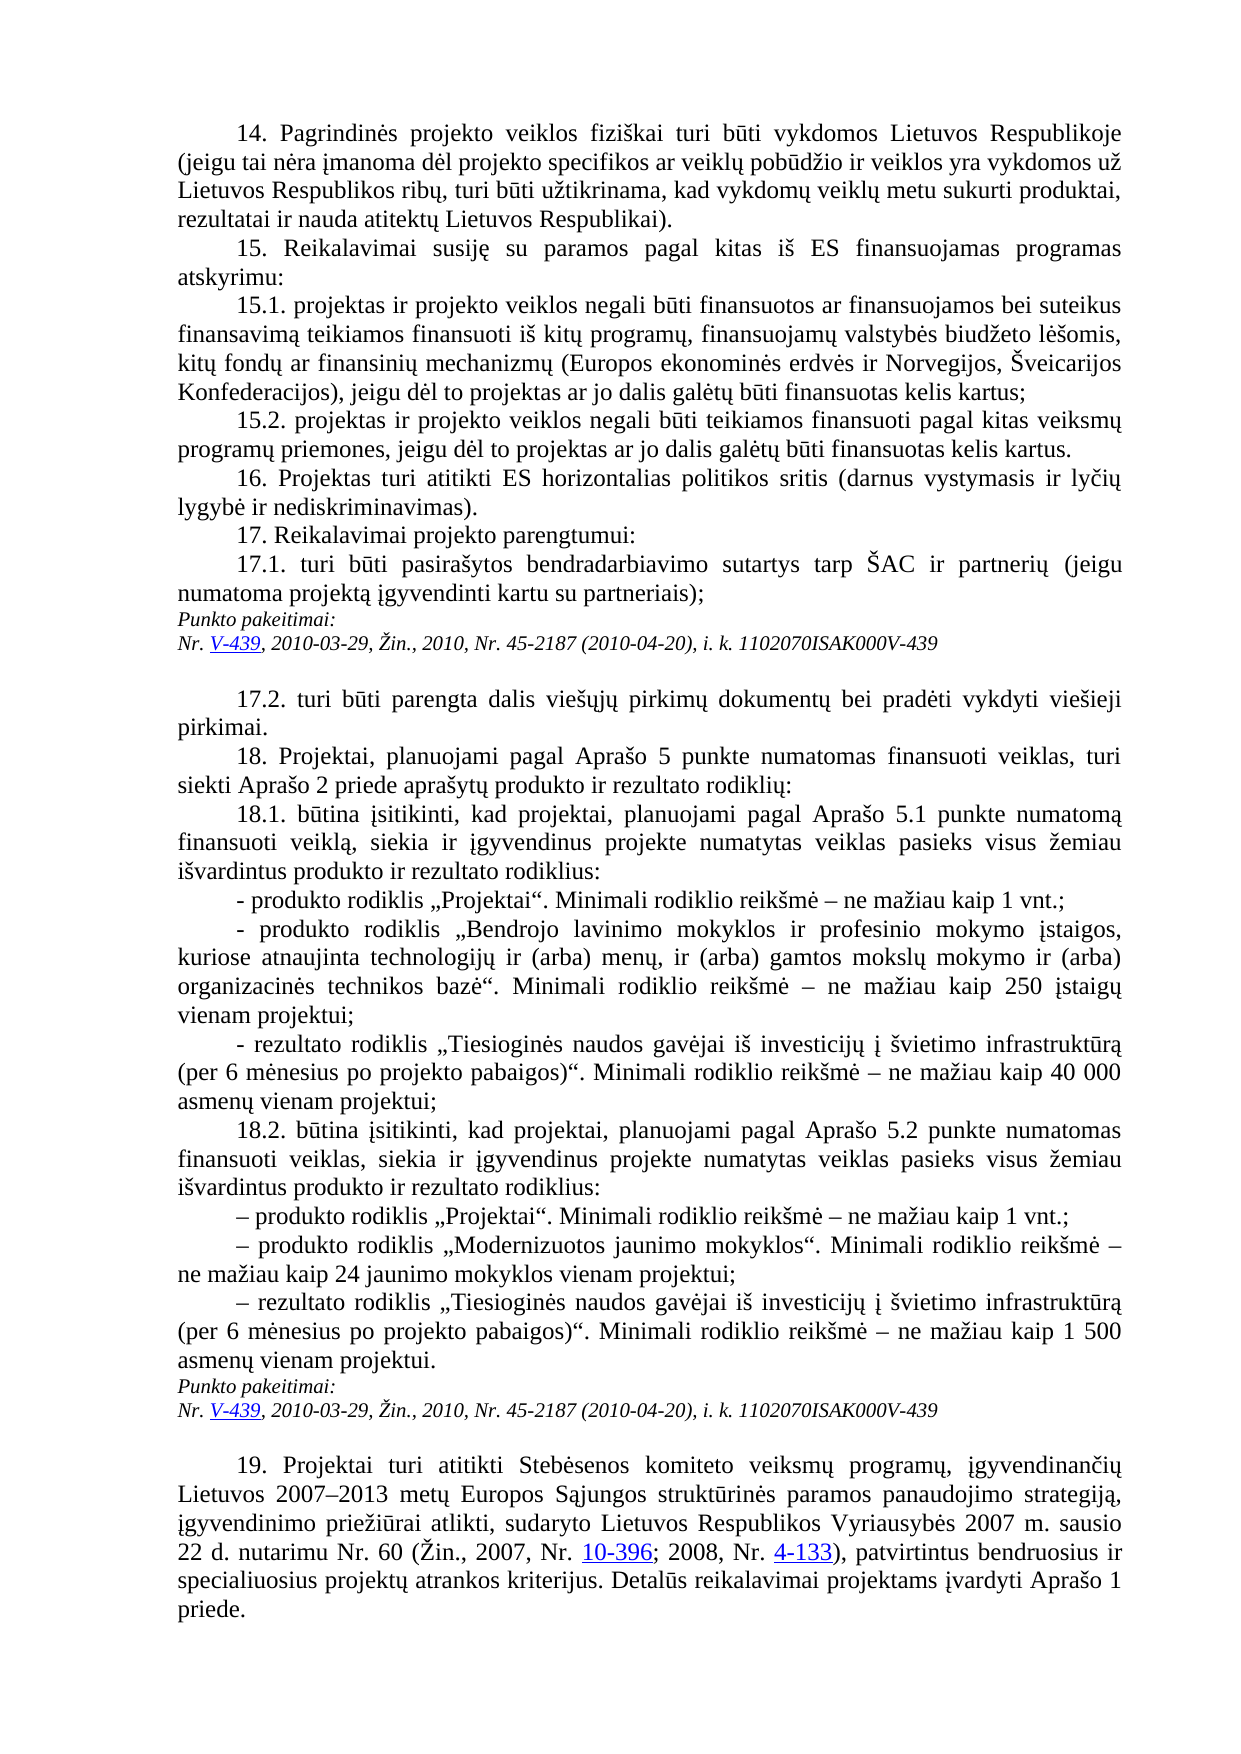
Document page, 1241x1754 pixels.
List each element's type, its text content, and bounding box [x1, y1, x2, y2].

text 15.2. projektas ir projekto veiklos negali būti teikiamos finansuoti pagal kitas veiksmų programų priemones, jeigu dėl to projektas ar jo dalis galėtų būti finansuotas kelis kartus. [177, 406, 1122, 463]
text Punkto pakeitimai: [177, 1374, 1122, 1398]
text 17. Reikalavimai projekto parengtumui: [177, 521, 1122, 549]
text – produkto rodiklis „Projektai“. Minimali rodiklio reikšmė – ne mažiau kaip 1 vnt.; [177, 1201, 1122, 1230]
text Punkto pakeitimai: [177, 607, 1122, 631]
text 17.2. turi būti parengta dalis viešųjų pirkimų dokumentų bei pradėti vykdyti viešieji pirkimai. [177, 684, 1122, 741]
text Nr. V-439, 2010-03-29, Žin., 2010, Nr. 45-2187 (2010-04-20), i. k. 1102070ISAK000V-439 [177, 1398, 1122, 1422]
text 17.1. turi būti pasirašytos bendradarbiavimo sutartys tarp ŠAC ir partnerių (jeigu numatoma projektą įgyvendinti kartu su partneriais); [177, 549, 1122, 607]
text 14. Pagrindinės projekto veiklos fiziškai turi būti vykdomos Lietuvos Respublikoje (jeigu tai nėra įmanoma dėl projekto specifikos ar veiklų pobūdžio ir veiklos yra vykdomos už Lietuvos Respublikos ribų, turi būti užtikrinama, kad vykdomų veiklų metu sukurti produktai, rezultatai ir nauda atitektų Lietuvos Respublikai). [177, 118, 1122, 233]
text – rezultato rodiklis „Tiesioginės naudos gavėjai iš investicijų į švietimo infrastruktūrą (per 6 mėnesius po projekto pabaigos)“. Minimali rodiklio reikšmė – ne mažiau kaip 1 500 asmenų vienam projektui. [177, 1287, 1122, 1374]
text 15. Reikalavimai susiję su paramos pagal kitas iš ES finansuojamas programas atskyrimu: [177, 233, 1122, 291]
text - produkto rodiklis „Projektai“. Minimali rodiklio reikšmė – ne mažiau kaip 1 vnt.; [177, 885, 1122, 914]
text 18.1. būtina įsitikinti, kad projektai, planuojami pagal Aprašo 5.1 punkte numatomą finansuoti veiklą, siekia ir įgyvendinus projekte numatytas veiklas pasieks visus žemiau išvardintus produkto ir rezultato rodiklius: [177, 799, 1122, 885]
text 15.1. projektas ir projekto veiklos negali būti finansuotos ar finansuojamos bei suteikus finansavimą teikiamos finansuoti iš kitų programų, finansuojamų valstybės biudžeto lėšomis, kitų fondų ar finansinių mechanizmų (Europos ekonominės erdvės ir Norvegijos, Šveicarijos Konfederacijos), jeigu dėl to projektas ar jo dalis galėtų būti finansuotas kelis kartus; [177, 291, 1122, 406]
text - rezultato rodiklis „Tiesioginės naudos gavėjai iš investicijų į švietimo infrastruktūrą (per 6 mėnesius po projekto pabaigos)“. Minimali rodiklio reikšmė – ne mažiau kaip 40 000 asmenų vienam projektui; [177, 1029, 1122, 1115]
text Nr. V-439, 2010-03-29, Žin., 2010, Nr. 45-2187 (2010-04-20), i. k. 1102070ISAK000V-439 [177, 631, 1122, 655]
text 18. Projektai, planuojami pagal Aprašo 5 punkte numatomas finansuoti veiklas, turi siekti Aprašo 2 priede aprašytų produkto ir rezultato rodiklių: [177, 741, 1122, 799]
text - produkto rodiklis „Bendrojo lavinimo mokyklos ir profesinio mokymo įstaigos, kuriose atnaujinta technologijų ir (arba) menų, ir (arba) gamtos mokslų mokymo ir (arba) organizacinės technikos bazė“. Minimali rodiklio reikšmė – ne mažiau kaip 250 įstaigų vienam projektui; [177, 914, 1122, 1029]
text 18.2. būtina įsitikinti, kad projektai, planuojami pagal Aprašo 5.2 punkte numatomas finansuoti veiklas, siekia ir įgyvendinus projekte numatytas veiklas pasieks visus žemiau išvardintus produkto ir rezultato rodiklius: [177, 1115, 1122, 1201]
text 19. Projektai turi atitikti Stebėsenos komiteto veiksmų programų, įgyvendinančių Lietuvos 2007–2013 metų Europos Sąjungos struktūrinės paramos panaudojimo strategiją, įgyvendinimo priežiūrai atlikti, sudaryto Lietuvos Respublikos Vyriausybės 2007 m. sausio 22 d. nutarimu Nr. 60 (Žin., 2007, Nr. 10-396; 2008, Nr. 4-133), patvirtintus bendruosius ir specialiuosius projektų atrankos kriterijus. Detalūs reikalavimai projektams įvardyti Aprašo 1 priede. [177, 1451, 1122, 1623]
text 16. Projektas turi atitikti ES horizontalias politikos sritis (darnus vystymasis ir lyčių lygybė ir nediskriminavimas). [177, 463, 1122, 521]
text – produkto rodiklis „Modernizuotos jaunimo mokyklos“. Minimali rodiklio reikšmė – ne mažiau kaip 24 jaunimo mokyklos vienam projektui; [177, 1230, 1122, 1287]
